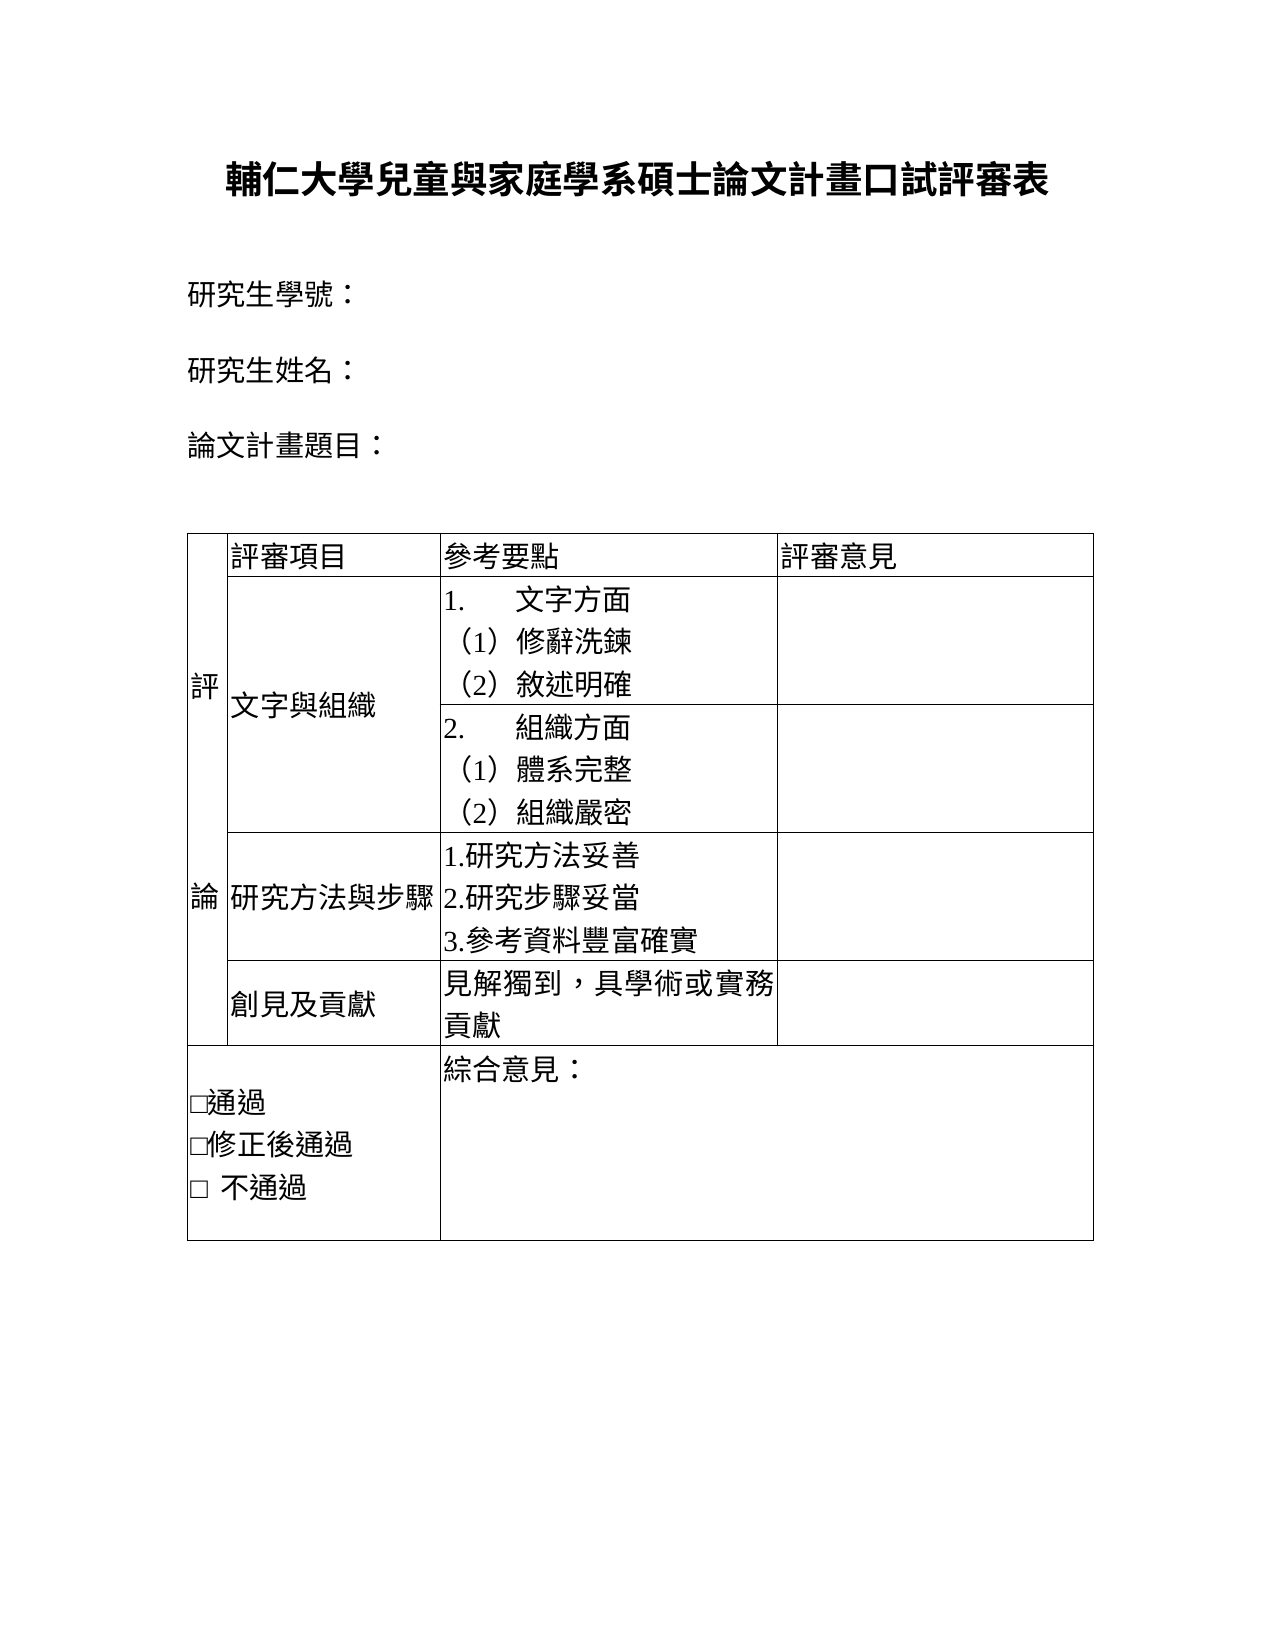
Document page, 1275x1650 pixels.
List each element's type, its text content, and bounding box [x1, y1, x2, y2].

table_cell [778, 961, 1093, 1045]
text 輔仁大學兒童與家庭學系碩士論文計畫口試評審表 [187, 150, 1088, 204]
table_cell 1.研究方法妥善 2.研究步驟妥當 3.參考資料豐富確實 [441, 833, 777, 959]
table_cell □通過 □修正後通過 不通過 [188, 1046, 440, 1240]
table_cell 文字方面 （1）修辭洗鍊 （2）敘述明確 [441, 577, 777, 704]
table_cell 研究方法與步驟 [228, 833, 440, 959]
table_cell 文字與組織 [228, 577, 440, 832]
table_header 評審意見 [778, 534, 1093, 576]
text 研究生學號： [187, 271, 1088, 314]
text 論文計畫題目： [187, 423, 1088, 465]
table_cell 見解獨到，具學術或實務貢獻 [441, 961, 777, 1045]
table_cell [778, 577, 1093, 704]
table_header 評 論 [188, 534, 227, 1045]
table_header 評審項目 [228, 534, 440, 576]
table_cell 綜合意見： [441, 1046, 1093, 1240]
text 研究生姓名： [187, 347, 1088, 389]
table_cell 創見及貢獻 [228, 961, 440, 1045]
table_cell [778, 705, 1093, 832]
table_cell 組織方面 （1）體系完整 （2）組織嚴密 [441, 705, 777, 832]
table_cell [778, 833, 1093, 959]
table_header 參考要點 [441, 534, 777, 576]
